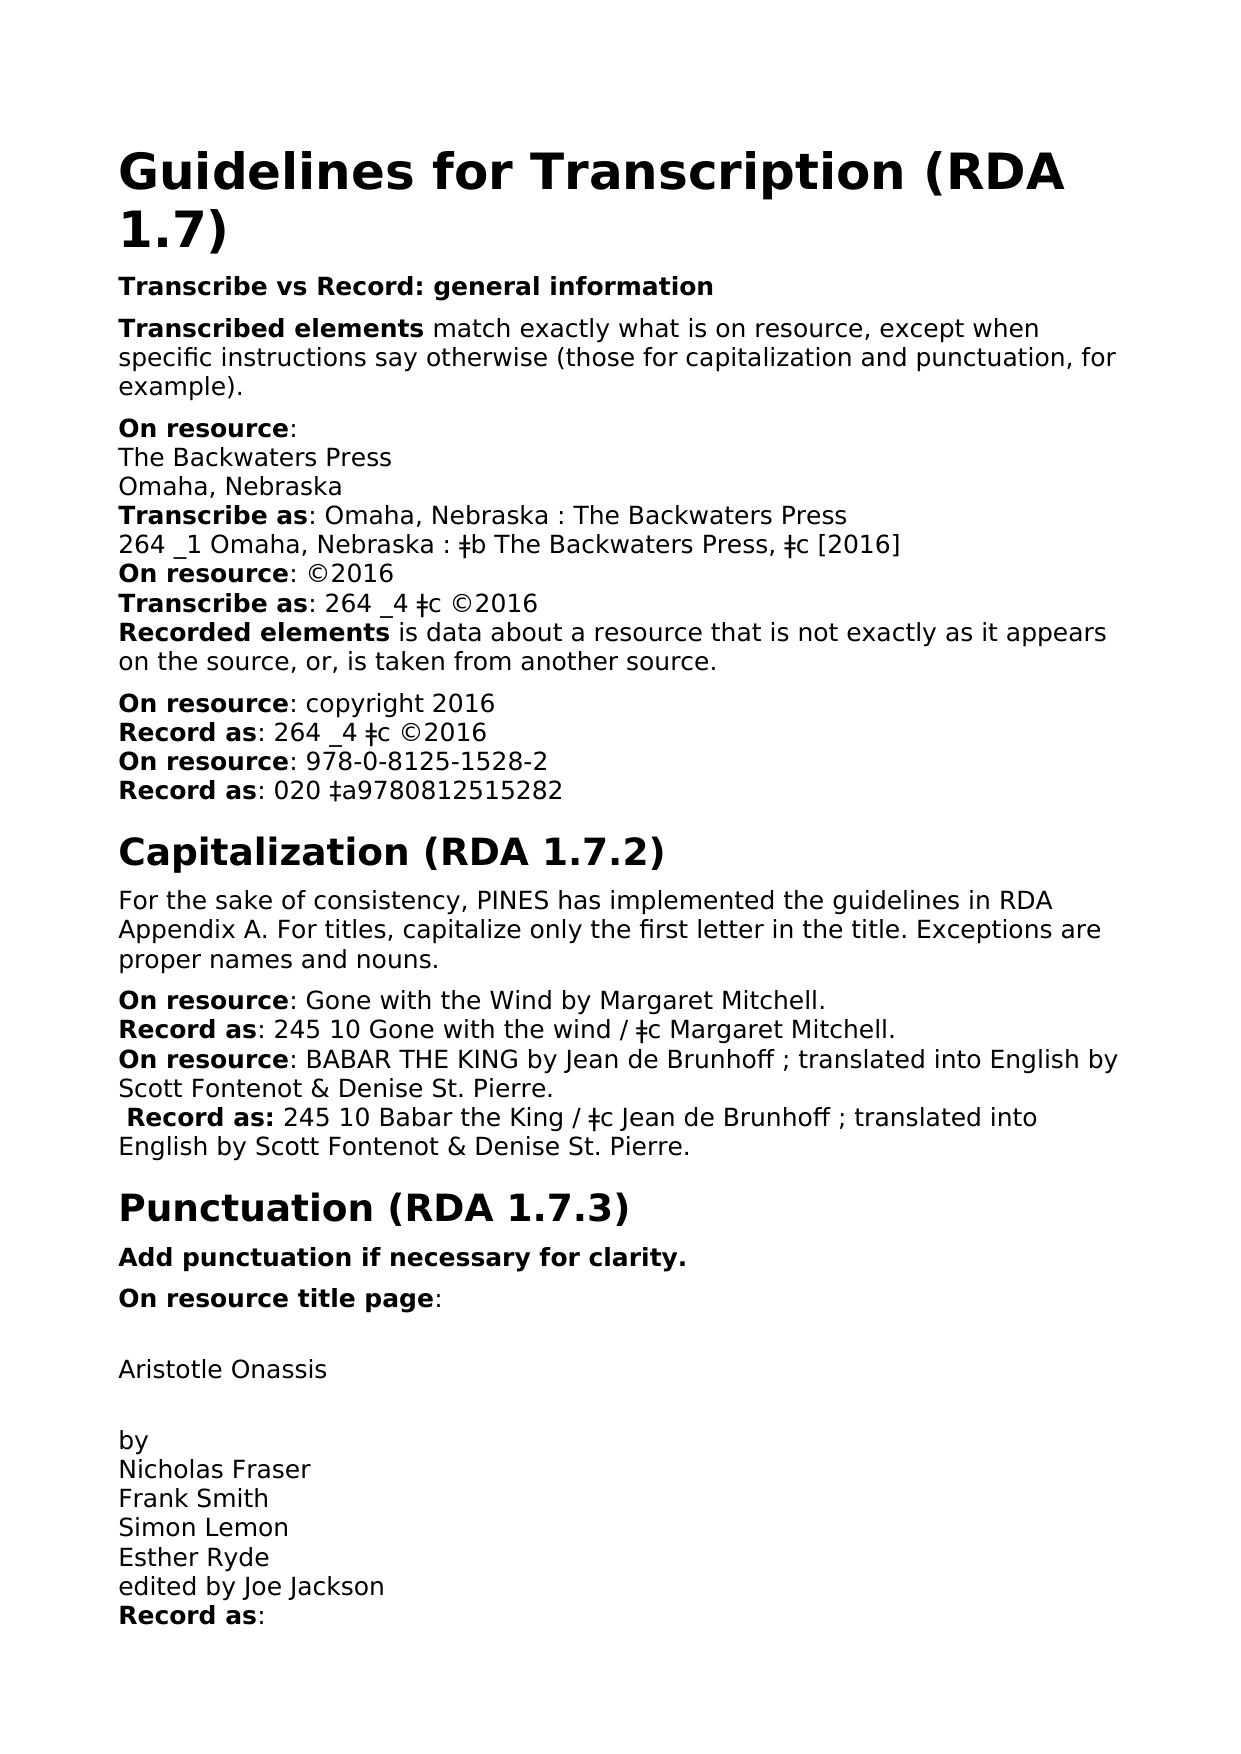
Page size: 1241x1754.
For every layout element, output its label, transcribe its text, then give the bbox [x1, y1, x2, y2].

text Esther Ryde [118, 1543, 1122, 1572]
text Record as: 020 ‡a9780812515282 [118, 776, 1122, 805]
text by [118, 1426, 1122, 1455]
text Transcribe vs Record: general information [118, 272, 1122, 301]
text Aristotle Onassis [118, 1355, 1122, 1413]
text Record as: 245 10 Gone with the wind / ǂc Margaret Mitchell. [118, 1016, 1122, 1045]
text On resource: BABAR THE KING by Jean de Brunhoff ; translated into English by Scott Fontenot & Denise St. Pierre. Record as: 245 10 Babar the King / ǂc Jean de Brunhoff ; translated into English by Scott Fontenot & Denise St. Pierre. [118, 1045, 1122, 1162]
text On resource: ©2016 [118, 559, 1122, 589]
text On resource: Gone with the Wind by Margaret Mitchell. [118, 987, 1122, 1016]
text Frank Smith [118, 1484, 1122, 1513]
text Transcribe as: 264 _4 ǂc ©2016 [118, 589, 1122, 618]
text Add punctuation if necessary for clarity. [118, 1243, 1122, 1272]
text On resource title page: [118, 1284, 1122, 1343]
subtitle Guidelines for Transcription (RDA 1.7) [118, 143, 1122, 259]
subtitle Punctuation (RDA 1.7.3) [118, 1187, 1122, 1230]
text For the sake of consistency, PINES has implemented the guidelines in RDA Appendix A. For titles, capitalize only the first letter in the title. Exceptions are proper names and nouns. [118, 887, 1122, 974]
text Omaha, Nebraska [118, 472, 1122, 501]
text On resource: copyright 2016 [118, 689, 1122, 718]
text Record as: 264 _4 ǂc ©2016 [118, 718, 1122, 747]
text Nicholas Fraser [118, 1455, 1122, 1484]
text Record as: [118, 1601, 1122, 1630]
text Transcribe as: Omaha, Nebraska : The Backwaters Press [118, 501, 1122, 530]
text On resource: [118, 414, 1122, 443]
text On resource: 978-0-8125-1528-2 [118, 747, 1122, 776]
text The Backwaters Press [118, 443, 1122, 472]
text edited by Joe Jackson [118, 1572, 1122, 1601]
text Recorded elements is data about a resource that is not exactly as it appears on the source, or, is taken from another source. [118, 618, 1122, 676]
subtitle Capitalization (RDA 1.7.2) [118, 830, 1122, 874]
text Transcribed elements match exactly what is on resource, except when specific instructions say otherwise (those for capitalization and punctuation, for example). [118, 314, 1122, 401]
text 264 _1 Omaha, Nebraska : ǂb The Backwaters Press, ǂc [2016] [118, 530, 1122, 559]
text Simon Lemon [118, 1513, 1122, 1543]
